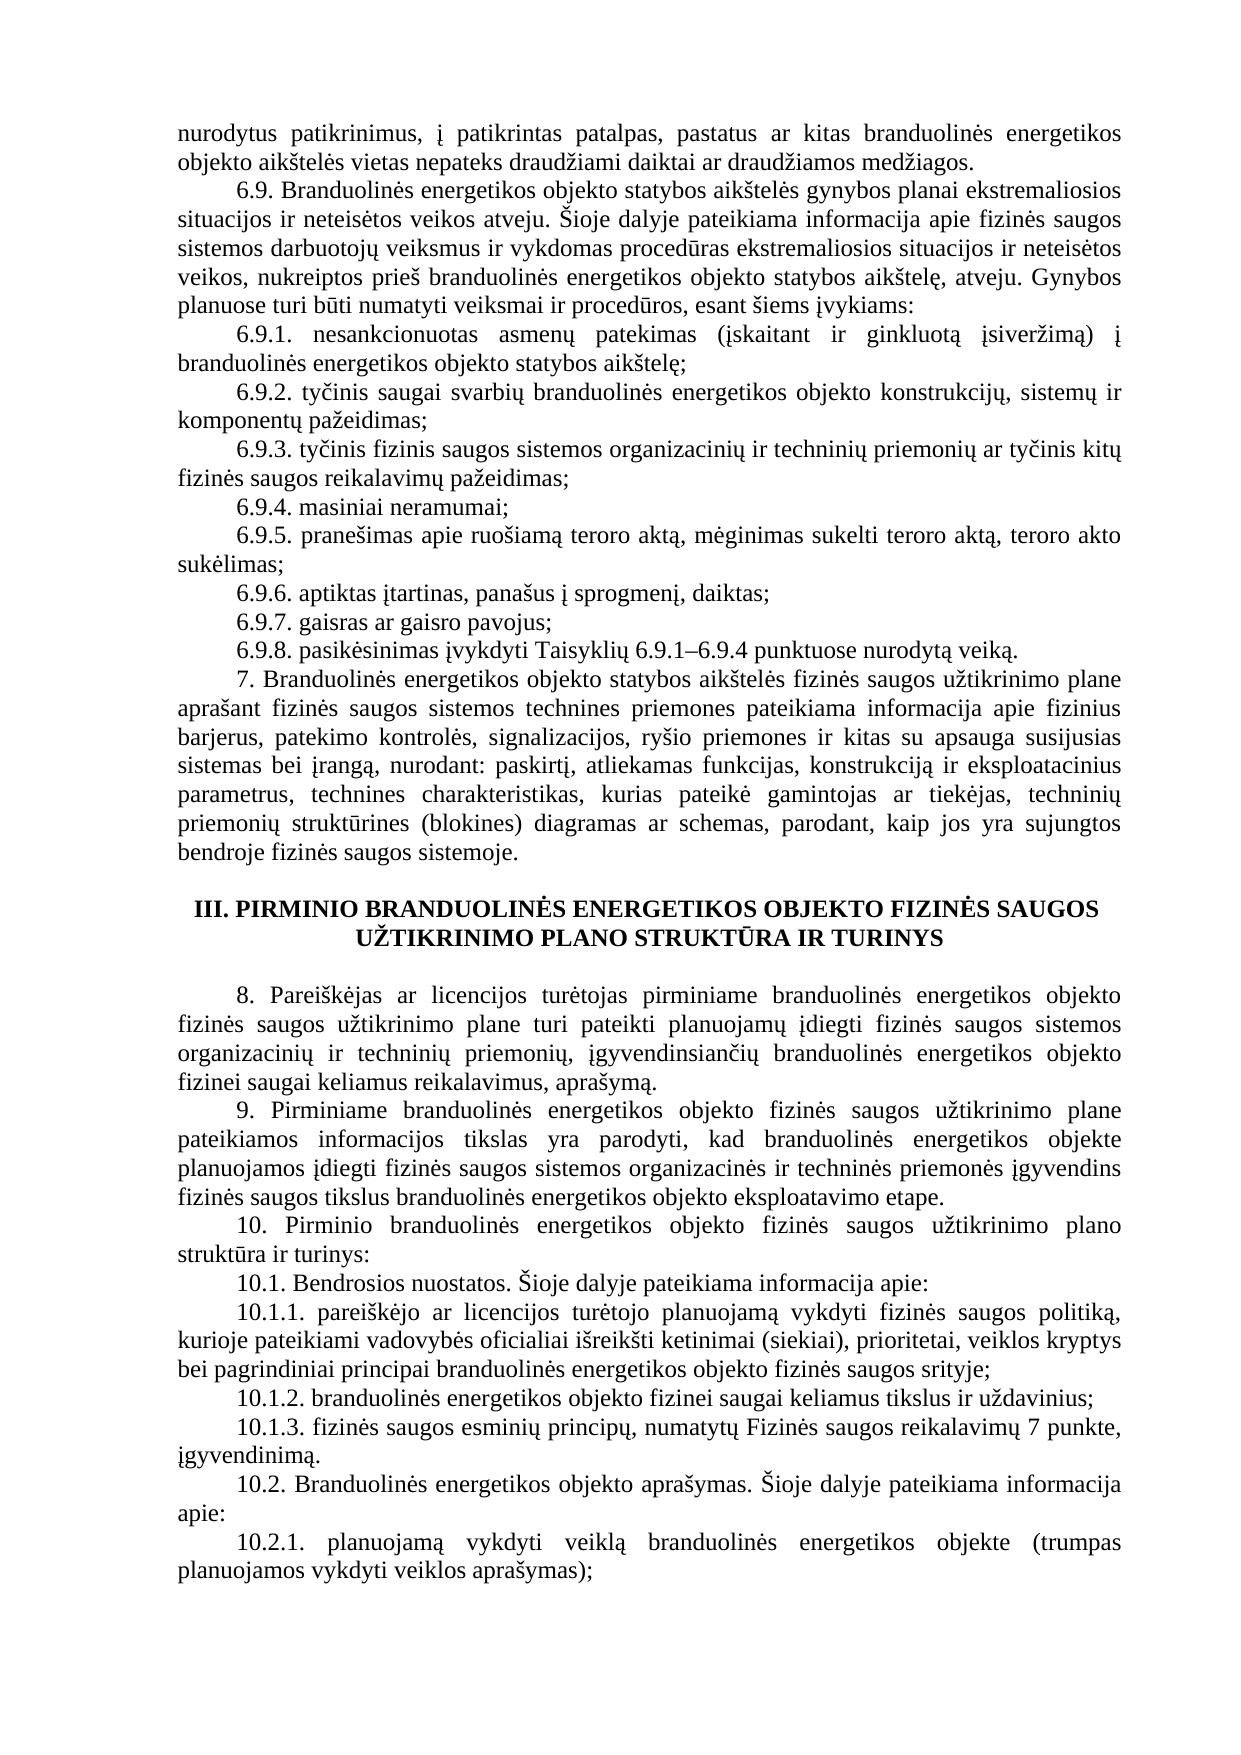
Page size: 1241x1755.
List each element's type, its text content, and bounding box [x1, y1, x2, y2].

text 6.9.6. aptiktas įtartinas, panašus į sprogmenį, daiktas; [177, 578, 1122, 607]
text 10.1. Bendrosios nuostatos. Šioje dalyje pateikiama informacija apie: [177, 1268, 1122, 1297]
text 9. Pirminiame branduolinės energetikos objekto fizinės saugos užtikrinimo plane pateikiamos informacijos tikslas yra parodyti, kad branduolinės energetikos objekte planuojamos įdiegti fizinės saugos sistemos organizacinės ir techninės priemonės įgyvendins fizinės saugos tikslus branduolinės energetikos objekto eksploatavimo etape. [177, 1096, 1122, 1211]
text 6.9.8. pasikėsinimas įvykdyti Taisyklių 6.9.1–6.9.4 punktuose nurodytą veiką. [177, 636, 1122, 664]
text 10.1.1. pareiškėjo ar licencijos turėtojo planuojamą vykdyti fizinės saugos politiką, kurioje pateikiami vadovybės oficialiai išreikšti ketinimai (siekiai), prioritetai, veiklos kryptys bei pagrindiniai principai branduolinės energetikos objekto fizinės saugos srityje; [177, 1297, 1122, 1383]
text nurodytus patikrinimus, į patikrintas patalpas, pastatus ar kitas branduolinės energetikos objekto aikštelės vietas nepateks draudžiami daiktai ar draudžiamos medžiagos. [177, 118, 1122, 176]
text 10. Pirminio branduolinės energetikos objekto fizinės saugos užtikrinimo plano struktūra ir turinys: [177, 1211, 1122, 1268]
text 6.9.7. gaisras ar gaisro pavojus; [177, 607, 1122, 636]
text 10.1.2. branduolinės energetikos objekto fizinei saugai keliamus tikslus ir uždavinius; [177, 1383, 1122, 1412]
text 6.9.2. tyčinis saugai svarbių branduolinės energetikos objekto konstrukcijų, sistemų ir komponentų pažeidimas; [177, 377, 1122, 434]
text 6.9.4. masiniai neramumai; [177, 492, 1122, 521]
text 8. Pareiškėjas ar licencijos turėtojas pirminiame branduolinės energetikos objekto fizinės saugos užtikrinimo plane turi pateikti planuojamų įdiegti fizinės saugos sistemos organizacinių ir techninių priemonių, įgyvendinsiančių branduolinės energetikos objekto fizinei saugai keliamus reikalavimus, aprašymą. [177, 981, 1122, 1096]
text 6.9.5. pranešimas apie ruošiamą teroro aktą, mėginimas sukelti teroro aktą, teroro akto sukėlimas; [177, 521, 1122, 578]
text III. PIRMINIO BRANDUOLINĖS ENERGETIKOS OBJEKTO FIZINĖS SAUGOS [177, 894, 1122, 923]
text 10.2. Branduolinės energetikos objekto aprašymas. Šioje dalyje pateikiama informacija apie: [177, 1469, 1122, 1527]
text 7. Branduolinės energetikos objekto statybos aikštelės fizinės saugos užtikrinimo plane aprašant fizinės saugos sistemos technines priemones pateikiama informacija apie fizinius barjerus, patekimo kontrolės, signalizacijos, ryšio priemones ir kitas su apsauga susijusias sistemas bei įrangą, nurodant: paskirtį, atliekamas funkcijas, konstrukciją ir eksploatacinius parametrus, technines charakteristikas, kurias pateikė gamintojas ar tiekėjas, techninių priemonių struktūrines (blokines) diagramas ar schemas, parodant, kaip jos yra sujungtos bendroje fizinės saugos sistemoje. [177, 664, 1122, 866]
text 6.9. Branduolinės energetikos objekto statybos aikštelės gynybos planai ekstremaliosios situacijos ir neteisėtos veikos atveju. Šioje dalyje pateikiama informacija apie fizinės saugos sistemos darbuotojų veiksmus ir vykdomas procedūras ekstremaliosios situacijos ir neteisėtos veikos, nukreiptos prieš branduolinės energetikos objekto statybos aikštelę, atveju. Gynybos planuose turi būti numatyti veiksmai ir procedūros, esant šiems įvykiams: [177, 176, 1122, 319]
text 10.1.3. fizinės saugos esminių principų, numatytų Fizinės saugos reikalavimų 7 punkte, įgyvendinimą. [177, 1412, 1122, 1469]
text UŽTIKRINIMO PLANO STRUKTŪRA IR TURINYS [177, 923, 1122, 952]
text 6.9.1. nesankcionuotas asmenų patekimas (įskaitant ir ginkluotą įsiveržimą) į branduolinės energetikos objekto statybos aikštelę; [177, 319, 1122, 377]
text 10.2.1. planuojamą vykdyti veiklą branduolinės energetikos objekte (trumpas planuojamos vykdyti veiklos aprašymas); [177, 1527, 1122, 1584]
text 6.9.3. tyčinis fizinis saugos sistemos organizacinių ir techninių priemonių ar tyčinis kitų fizinės saugos reikalavimų pažeidimas; [177, 434, 1122, 492]
